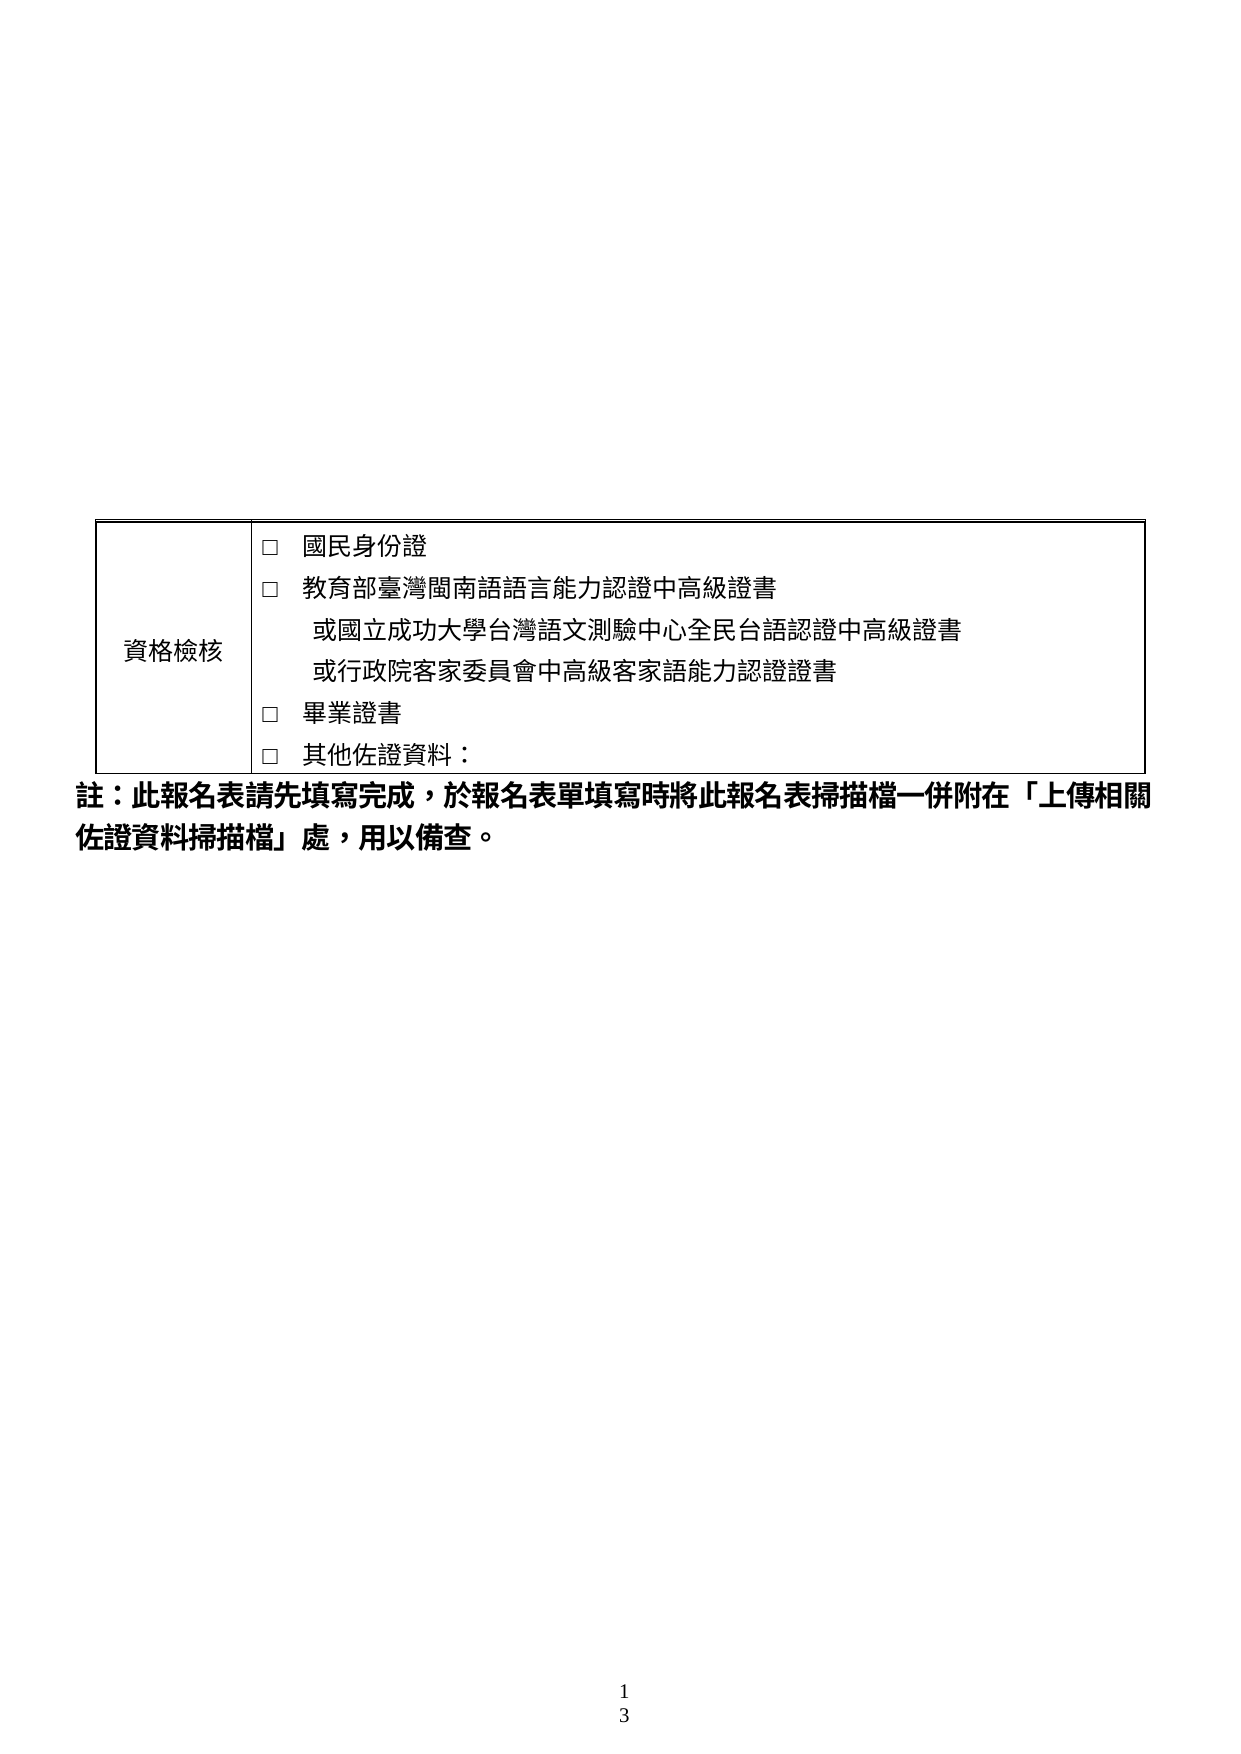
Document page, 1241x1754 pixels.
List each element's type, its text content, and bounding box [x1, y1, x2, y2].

table_cell 資格檢核 [97, 523, 251, 772]
table_cell □ 國民身份證 □ 教育部臺灣閩南語語言能力認證中高級證書 或國立成功大學台灣語文測驗中心全民台語認證中高級證書 或行政院客家委員會中高級客家語能力認證證書 □ 畢業證書 □ 其他佐證資料： [252, 523, 1144, 772]
text 註：此報名表請先填寫完成，於報名表單填寫時將此報名表掃描檔一併附在「上傳相關佐證資料掃描檔」處，用以備查。 [75, 773, 1165, 857]
